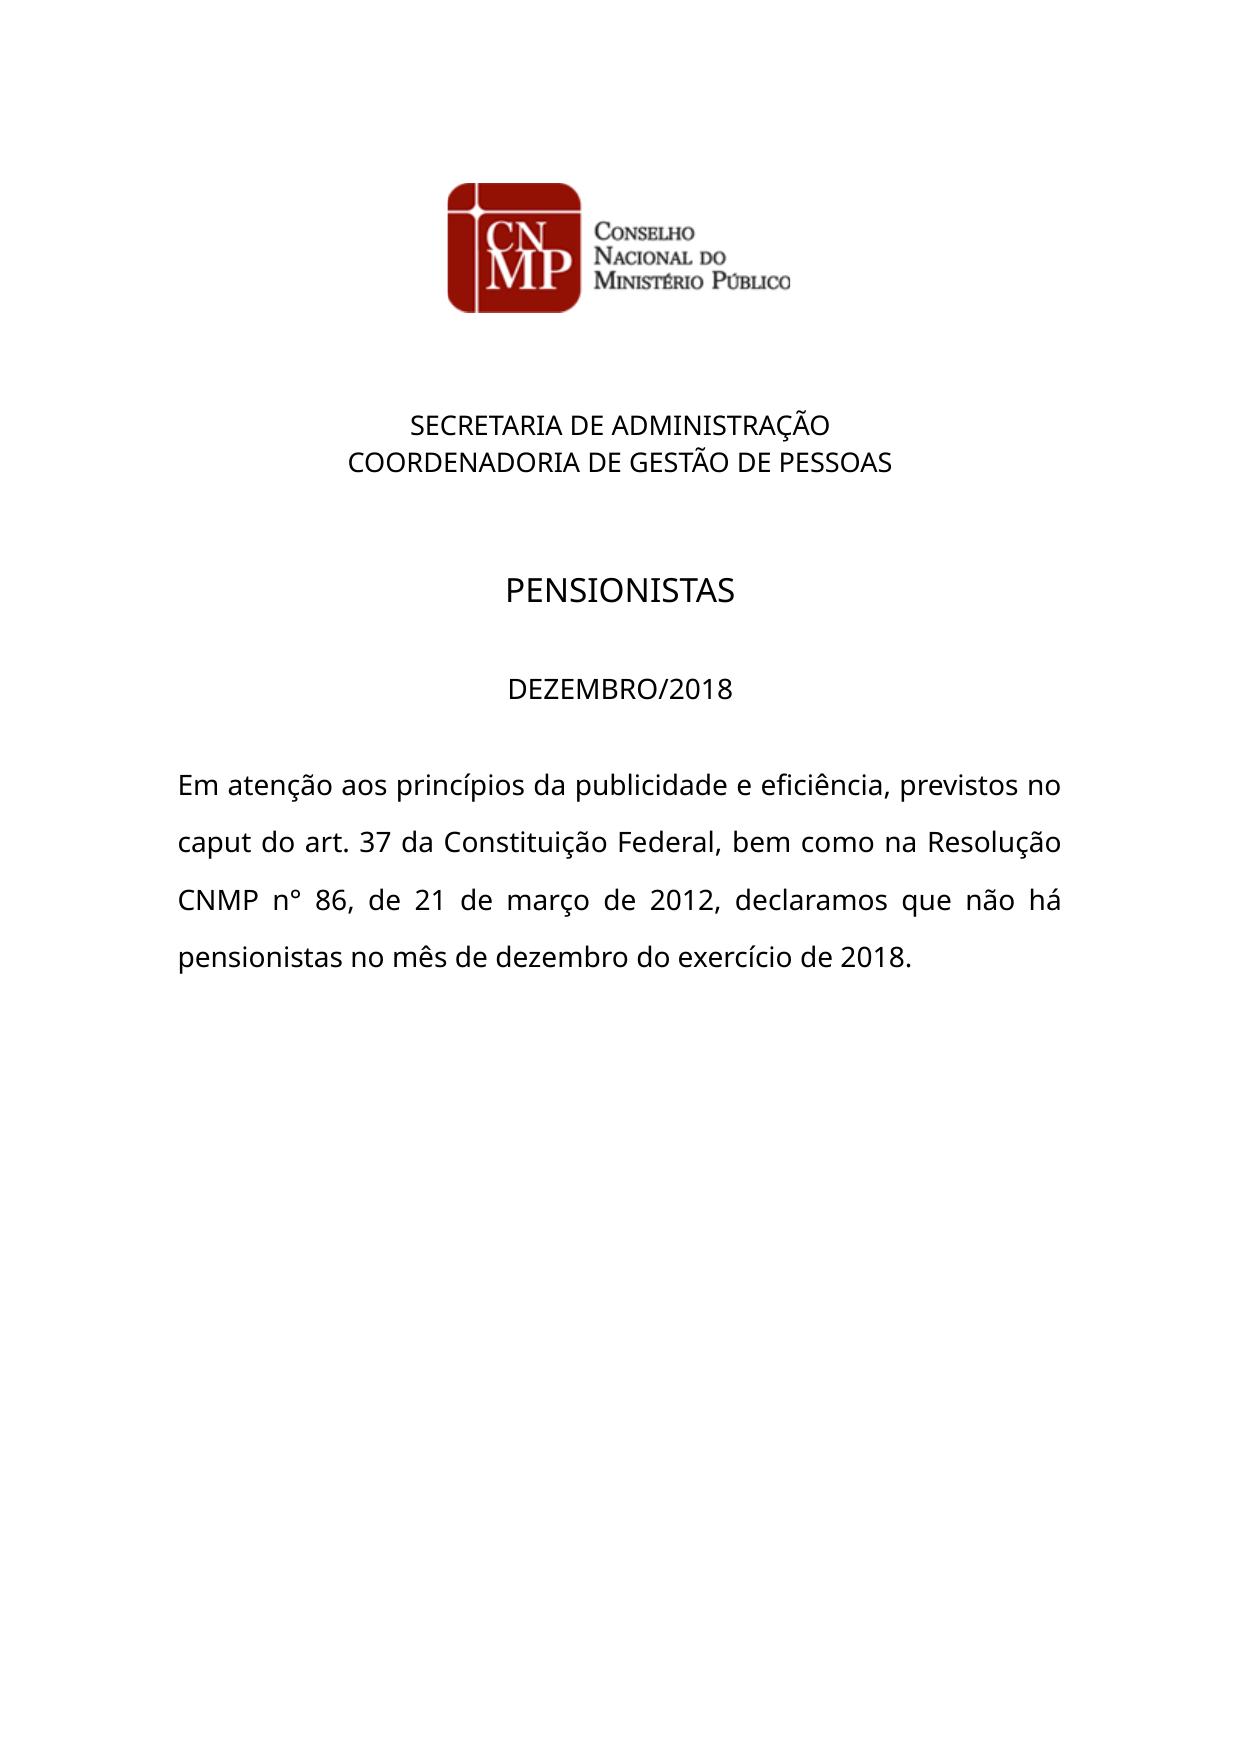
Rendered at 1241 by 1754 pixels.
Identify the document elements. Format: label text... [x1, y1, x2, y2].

text PENSIONISTAS [177, 567, 1063, 612]
text DEZEMBRO/2018 [177, 669, 1063, 708]
text COORDENADORIA DE GESTÃO DE PESSOAS [177, 443, 1063, 480]
text SECRETARIA DE ADMINISTRAÇÃO [177, 407, 1063, 443]
text Em atenção aos princípios da publicidade e eficiência, previstos no caput do art. 37 da Constituição Federal, bem como na Resolução CNMP n° 86, de 21 de março de 2012, declaramos que não há pensionistas no mês de dezembro do exercício de 2018. [177, 765, 1063, 976]
